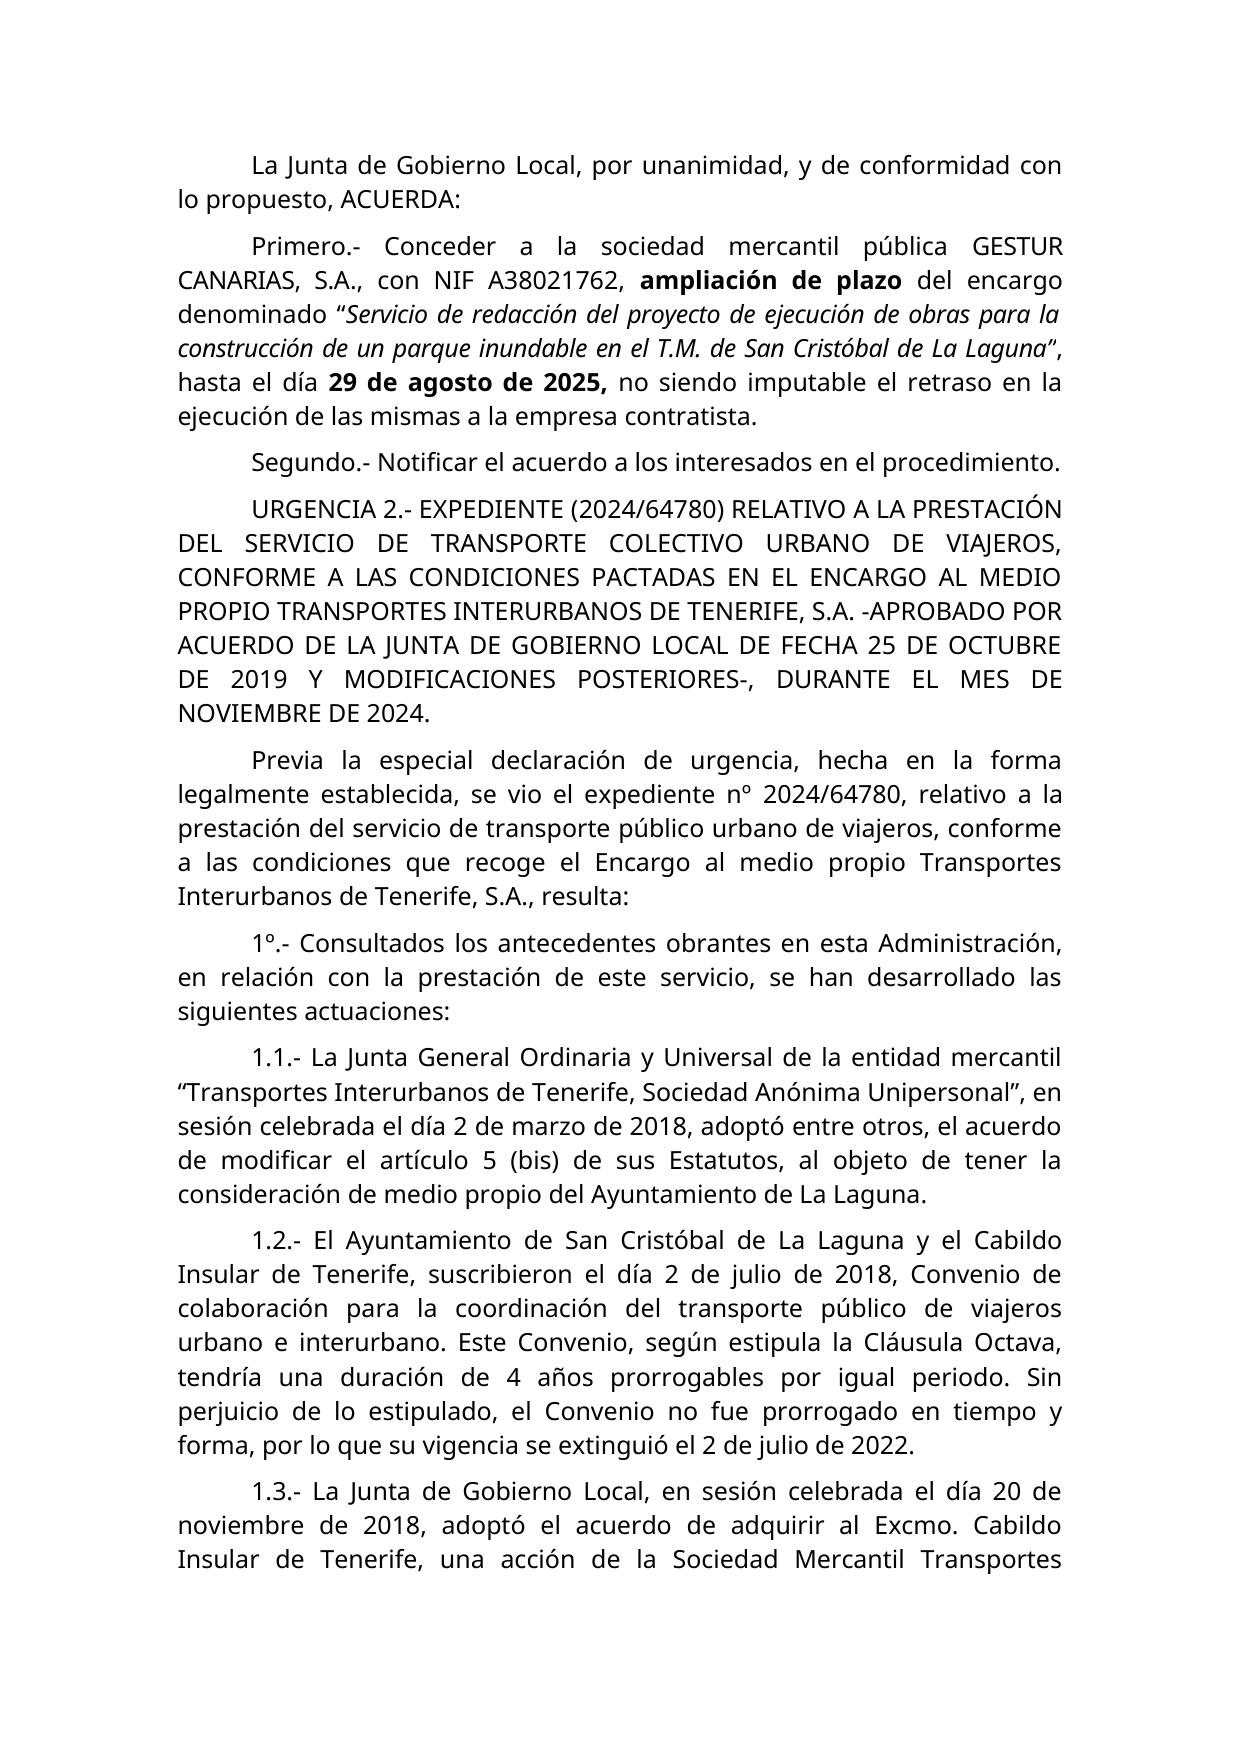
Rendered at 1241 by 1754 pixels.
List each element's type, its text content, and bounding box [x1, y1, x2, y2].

text La Junta de Gobierno Local, por unanimidad, y de conformidad con lo propuesto, ACUERDA: [177, 148, 1063, 216]
text 1.3.- La Junta de Gobierno Local, en sesión celebrada el día 20 de noviembre de 2018, adoptó el acuerdo de adquirir al Excmo. Cabildo Insular de Tenerife, una acción de la Sociedad Mercantil Transportes [177, 1474, 1063, 1576]
text 1.1.- La Junta General Ordinaria y Universal de la entidad mercantil “Transportes Interurbanos de Tenerife, Sociedad Anónima Unipersonal”, en sesión celebrada el día 2 de marzo de 2018, adoptó entre otros, el acuerdo de modificar el artículo 5 (bis) de sus Estatutos, al objeto de tener la consideración de medio propio del Ayuntamiento de La Laguna. [177, 1040, 1063, 1210]
text Primero.- Conceder a la sociedad mercantil pública GESTUR CANARIAS, S.A., con NIF A38021762, ampliación de plazo del encargo denominado “Servicio de redacción del proyecto de ejecución de obras para la construcción de un parque inundable en el T.M. de San Cristóbal de La Laguna”, hasta el día 29 de agosto de 2025, no siendo imputable el retraso en la ejecución de las mismas a la empresa contratista. [177, 228, 1063, 433]
text 1.2.- El Ayuntamiento de San Cristóbal de La Laguna y el Cabildo Insular de Tenerife, suscribieron el día 2 de julio de 2018, Convenio de colaboración para la coordinación del transporte público de viajeros urbano e interurbano. Este Convenio, según estipula la Cláusula Octava, tendría una duración de 4 años prorrogables por igual periodo. Sin perjuicio de lo estipulado, el Convenio no fue prorrogado en tiempo y forma, por lo que su vigencia se extinguió el 2 de julio de 2022. [177, 1223, 1063, 1461]
text Segundo.- Notificar el acuerdo a los interesados en el procedimiento. [177, 445, 1063, 479]
text Previa la especial declaración de urgencia, hecha en la forma legalmente establecida, se vio el expediente nº 2024/64780, relativo a la prestación del servicio de transporte público urbano de viajeros, conforme a las condiciones que recoge el Encargo al medio propio Transportes Interurbanos de Tenerife, S.A., resulta: [177, 743, 1063, 913]
text URGENCIA 2.- EXPEDIENTE (2024/64780) RELATIVO A LA PRESTACIÓN DEL SERVICIO DE TRANSPORTE COLECTIVO URBANO DE VIAJEROS, CONFORME A LAS CONDICIONES PACTADAS EN EL ENCARGO AL MEDIO PROPIO TRANSPORTES INTERURBANOS DE TENERIFE, S.A. -APROBADO POR ACUERDO DE LA JUNTA DE GOBIERNO LOCAL DE FECHA 25 DE OCTUBRE DE 2019 Y MODIFICACIONES POSTERIORES-, DURANTE EL MES DE NOVIEMBRE DE 2024. [177, 492, 1063, 730]
text 1º.- Consultados los antecedentes obrantes en esta Administración, en relación con la prestación de este servicio, se han desarrollado las siguientes actuaciones: [177, 925, 1063, 1028]
